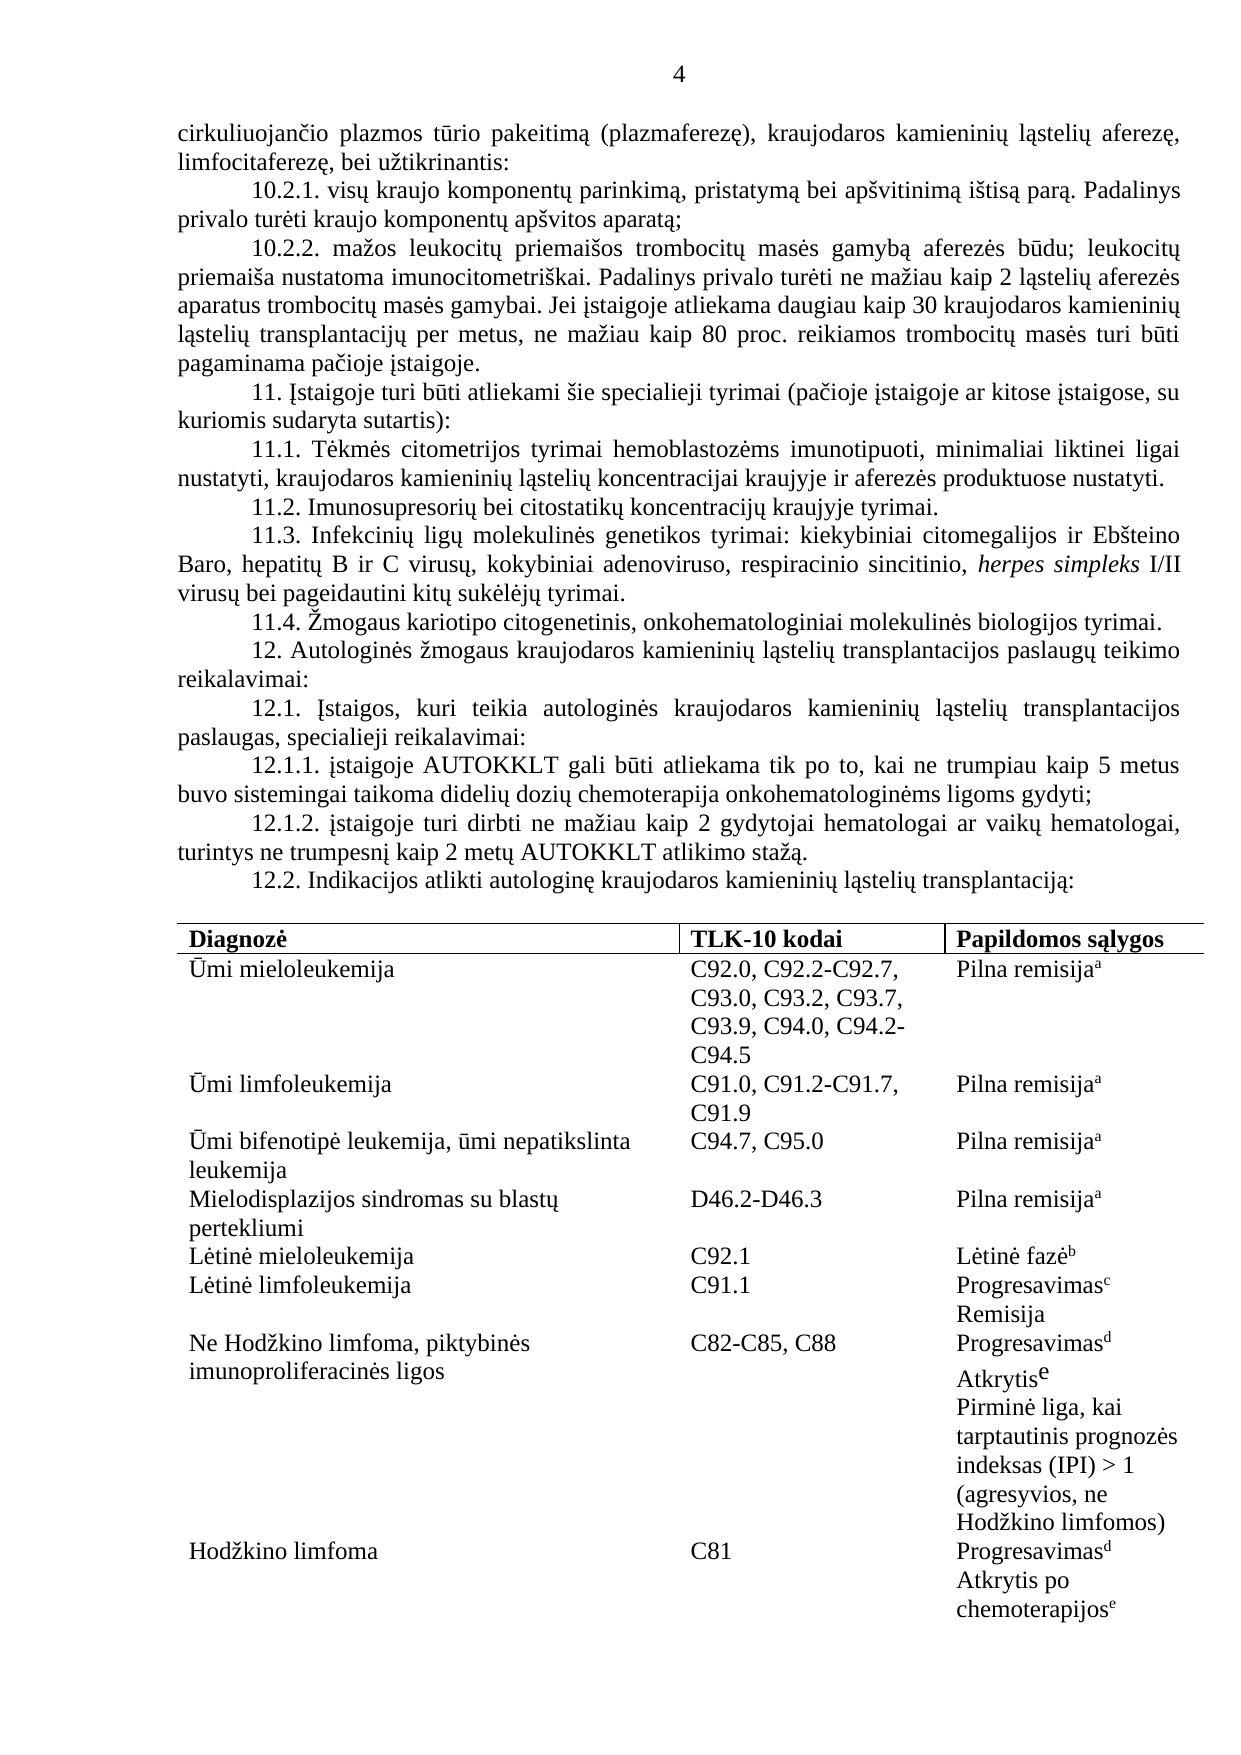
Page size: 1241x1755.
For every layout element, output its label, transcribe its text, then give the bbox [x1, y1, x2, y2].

table_cell C94.7, C95.0 [679, 1126, 945, 1184]
table_cell C91.0, C91.2-C91.7, C91.9 [679, 1069, 945, 1126]
table_cell C81 [679, 1536, 945, 1622]
table_cell Pilna remisijaa [945, 1184, 1204, 1241]
table_cell Pilna remisijaa [945, 1126, 1204, 1184]
table_cell Hodžkino limfoma [177, 1536, 679, 1622]
text 11.4. Žmogaus kariotipo citogenetinis, onkohematologiniai molekulinės biologijos tyrimai. [177, 607, 1181, 636]
table_cell Ūmi mieloleukemija [177, 954, 679, 1069]
table_cell Ūmi bifenotipė leukemija, ūmi nepatikslinta leukemija [177, 1126, 679, 1184]
table_cell C91.1 [679, 1270, 945, 1328]
table_cell Mielodisplazijos sindromas su blastų pertekliumi [177, 1184, 679, 1241]
text 10.2.2. mažos leukocitų priemaišos trombocitų masės gamybą aferezės būdu; leukocitų priemaiša nustatoma imunocitometriškai. Padalinys privalo turėti ne mažiau kaip 2 ląstelių aferezės aparatus trombocitų masės gamybai. Jei įstaigoje atliekama daugiau kaip 30 kraujodaros kamieninių ląstelių transplantacijų per metus, ne mažiau kaip 80 proc. reikiamos trombocitų masės turi būti pagaminama pačioje įstaigoje. [177, 233, 1181, 377]
text 11.2. Imunosupresorių bei citostatikų koncentracijų kraujyje tyrimai. [177, 492, 1181, 521]
table_cell D46.2-D46.3 [679, 1184, 945, 1241]
table_header Diagnozė [177, 924, 679, 953]
text 10.2.1. visų kraujo komponentų parinkimą, pristatymą bei apšvitinimą ištisą parą. Padalinys privalo turėti kraujo komponentų apšvitos aparatą; [177, 176, 1181, 233]
table_cell Lėtinė mieloleukemija [177, 1241, 679, 1270]
text cirkuliuojančio plazmos tūrio pakeitimą (plazmaferezę), kraujodaros kamieninių ląstelių aferezę, limfocitaferezę, bei užtikrinantis: [177, 118, 1181, 176]
table_cell C92.1 [679, 1241, 945, 1270]
text 11.1. Tėkmės citometrijos tyrimai hemoblastozėms imunotipuoti, minimaliai liktinei ligai nustatyti, kraujodaros kamieninių ląstelių koncentracijai kraujyje ir aferezės produktuose nustatyti. [177, 434, 1181, 492]
table_cell Pilna remisijaa [945, 1069, 1204, 1126]
text 12.2. Indikacijos atlikti autologinę kraujodaros kamieninių ląstelių transplantaciją: [177, 866, 1181, 894]
text 11.3. Infekcinių ligų molekulinės genetikos tyrimai: kiekybiniai citomegalijos ir Ebšteino Baro, hepatitų B ir C virusų, kokybiniai adenoviruso, respiracinio sincitinio, herpes simpleks I/II virusų bei pageidautini kitų sukėlėjų tyrimai. [177, 521, 1181, 607]
table_cell C92.0, C92.2-C92.7, C93.0, C93.2, C93.7, C93.9, C94.0, C94.2-C94.5 [679, 954, 945, 1069]
table_cell Ne Hodžkino limfoma, piktybinės imunoproliferacinės ligos [177, 1328, 679, 1536]
table_cell Progresavimasd Atkrytis po chemoterapijose [945, 1536, 1204, 1622]
table_header Papildomos sąlygos [946, 924, 1204, 953]
table_header TLK-10 kodai [680, 924, 944, 953]
table_cell Progresavimasc Remisija [945, 1270, 1204, 1328]
text 12.1. Įstaigos, kuri teikia autologinės kraujodaros kamieninių ląstelių transplantacijos paslaugas, specialieji reikalavimai: [177, 693, 1181, 751]
table_cell Lėtinė fazėb [945, 1241, 1204, 1270]
table_cell Pilna remisijaa [945, 954, 1204, 1069]
text 11. Įstaigoje turi būti atliekami šie specialieji tyrimai (pačioje įstaigoje ar kitose įstaigose, su kuriomis sudaryta sutartis): [177, 377, 1181, 434]
table_cell Progresavimasd Atkrytise Pirminė liga, kai tarptautinis prognozės indeksas (IPI) > 1 (agresyvios, ne Hodžkino limfomos) [945, 1328, 1204, 1536]
text 12. Autologinės žmogaus kraujodaros kamieninių ląstelių transplantacijos paslaugų teikimo reikalavimai: [177, 636, 1181, 693]
table_cell Lėtinė limfoleukemija [177, 1270, 679, 1328]
table_cell Ūmi limfoleukemija [177, 1069, 679, 1126]
text 12.1.1. įstaigoje AUTOKKLT gali būti atliekama tik po to, kai ne trumpiau kaip 5 metus buvo sistemingai taikoma didelių dozių chemoterapija onkohematologinėms ligoms gydyti; [177, 751, 1181, 808]
table_cell C82-C85, C88 [679, 1328, 945, 1536]
text 12.1.2. įstaigoje turi dirbti ne mažiau kaip 2 gydytojai hematologai ar vaikų hematologai, turintys ne trumpesnį kaip 2 metų AUTOKKLT atlikimo stažą. [177, 808, 1181, 866]
